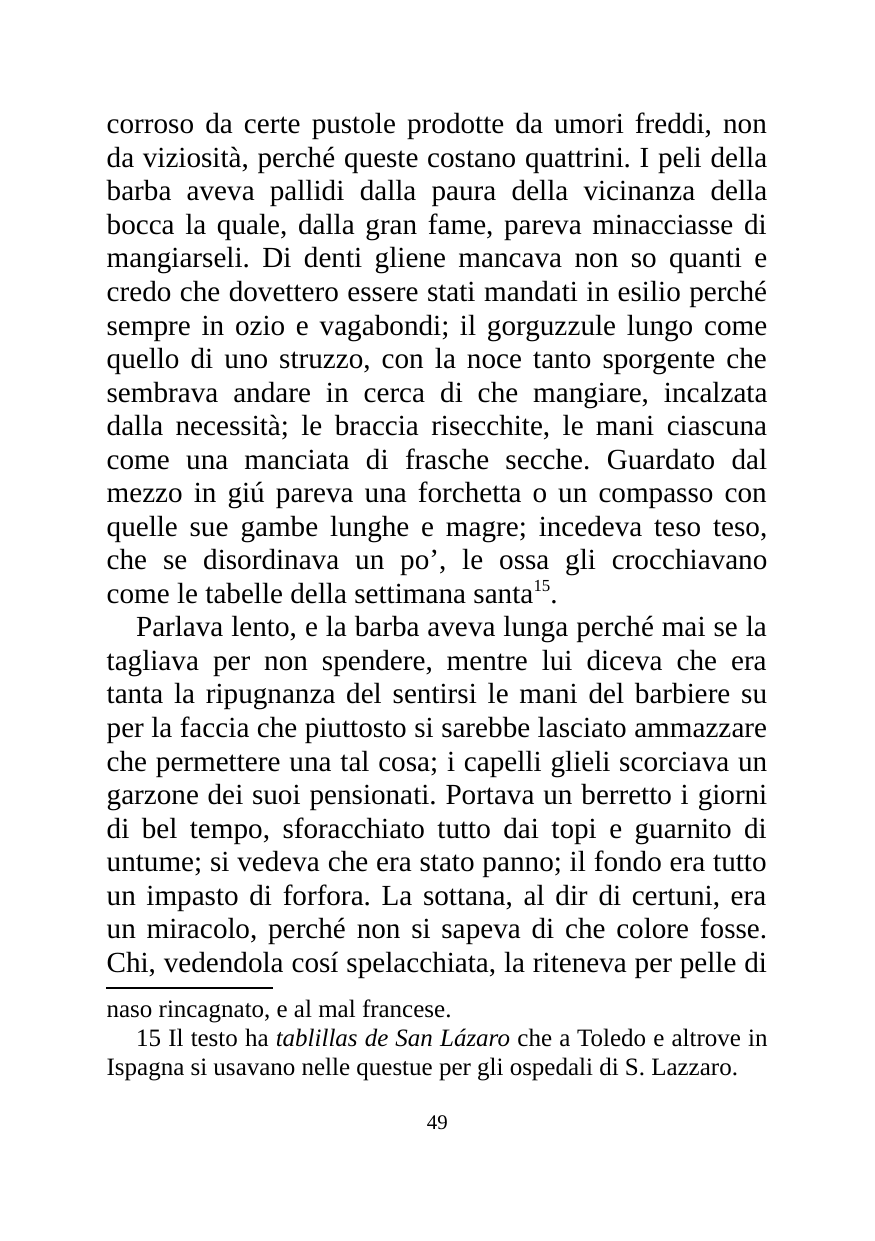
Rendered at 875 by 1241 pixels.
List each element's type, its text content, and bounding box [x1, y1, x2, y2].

text Parlava lento, e la barba aveva lunga perché mai se la tagliava per non spendere, mentre lui diceva che era tanta la ripugnanza del sentirsi le mani del barbiere su per la faccia che piuttosto si sarebbe lasciato ammazzare che permettere una tal cosa; i capelli glieli scorciava un garzone dei suoi pensionati. Portava un berretto i giorni di bel tempo, sforacchiato tutto dai topi e guarnito di untume; si vedeva che era stato panno; il fondo era tutto un impasto di forfora. La sottana, al dir di certuni, era un miracolo, perché non si sapeva di che colore fosse. Chi, vedendola cosí spelacchiata, la riteneva per pelle di [106, 609, 768, 978]
text Il testo ha tablillas de San Lázaro che a Toledo e altrove in Ispagna si usavano nelle questue per gli ospedali di S. Lazzaro. [106, 1023, 768, 1080]
text naso rincagnato, e al mal francese. [106, 994, 768, 1023]
text corroso da certe pustole prodotte da umori freddi, non da viziosità, perché queste costano quattrini. I peli della barba aveva pallidi dalla paura della vicinanza della bocca la quale, dalla gran fame, pareva minacciasse di mangiarseli. Di denti gliene mancava non so quanti e credo che dovettero essere stati mandati in esilio perché sempre in ozio e vagabondi; il gorguzzule lungo come quello di uno struzzo, con la noce tanto sporgente che sembrava andare in cerca di che mangiare, incalzata dalla necessità; le braccia risecchite, le mani ciascuna come una manciata di frasche secche. Guardato dal mezzo in giú pareva una forchetta o un compasso con quelle sue gambe lunghe e magre; incedeva teso teso, che se disordinava un po’, le ossa gli crocchiavano come le tabelle della settimana santa. [106, 106, 768, 609]
